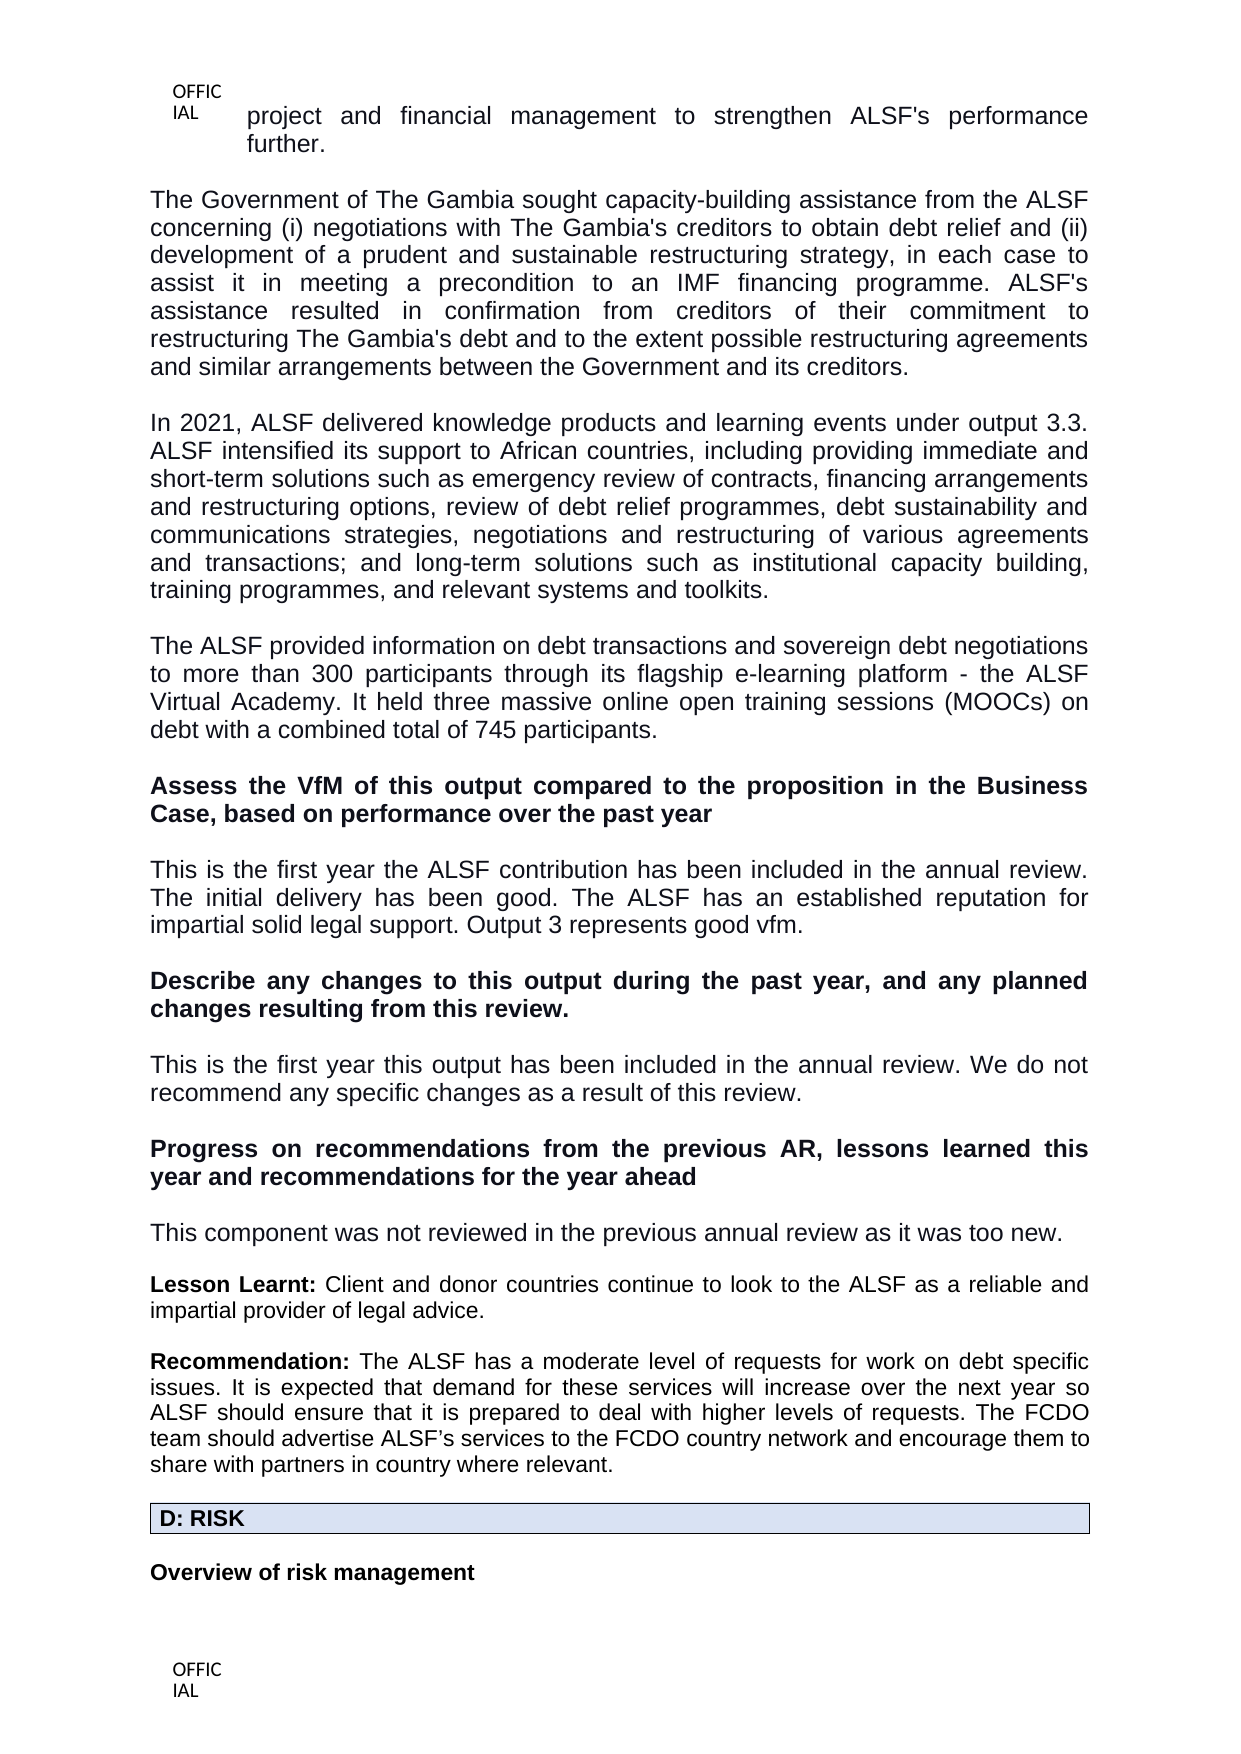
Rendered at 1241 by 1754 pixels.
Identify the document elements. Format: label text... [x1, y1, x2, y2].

text This is the first year the ALSF contribution has been included in the annual review. The initial delivery has been good. The ALSF has an established reputation for impartial solid legal support. Output 3 represents good vfm. [150, 855, 1090, 939]
text This component was not reviewed in the previous annual review as it was too new. [150, 1218, 1090, 1246]
text Assess the VfM of this output compared to the proposition in the Business Case, based on performance over the past year [150, 772, 1090, 827]
text The Government of The Gambia sought capacity-building assistance from the ALSF concerning (i) negotiations with The Gambia's creditors to obtain debt relief and (ii) development of a prudent and sustainable restructuring strategy, in each case to assist it in meeting a precondition to an IMF financing programme. ALSF's assistance resulted in confirmation from creditors of their commitment to restructuring The Gambia's debt and to the extent possible restructuring agreements and similar arrangements between the Government and its creditors. [150, 185, 1090, 381]
text Recommendation: The ALSF has a moderate level of requests for work on debt specific issues. It is expected that demand for these services will increase over the next year so ALSF should ensure that it is prepared to deal with higher levels of requests. The FCDO team should advertise ALSF’s services to the FCDO country network and encourage them to share with partners in country where relevant. [150, 1349, 1090, 1477]
text In 2021, ALSF delivered knowledge products and learning events under output 3.3. ALSF intensified its support to African countries, including providing immediate and short-term solutions such as emergency review of contracts, financing arrangements and restructuring options, review of debt relief programmes, debt sustainability and communications strategies, negotiations and restructuring of various agreements and transactions; and long-term solutions such as institutional capacity building, training programmes, and relevant systems and toolkits. [150, 409, 1090, 604]
text Overview of risk management [150, 1560, 1090, 1586]
text Output 3.1 was slightly missed, with six government officials and lawyers trained in sovereign debt management. Demand is expected to rise in 2022 as debt issues are expected to become more prominent. In anticipation of this, the ALSF recruited six (6) new legal counsels and a Senior Finance and Budget Officer to ensure practical project and financial management to strengthen ALSF's performance further. [150, 102, 1090, 157]
text Progress on recommendations from the previous AR, lessons learned this year and recommendations for the year ahead [150, 1134, 1090, 1190]
text The ALSF provided information on debt transactions and sovereign debt negotiations to more than 300 participants through its flagship e-learning platform - the ALSF Virtual Academy. It held three massive online open training sessions (MOOCs) on debt with a combined total of 745 participants. [150, 632, 1090, 744]
text D: RISK [151, 1504, 1089, 1533]
text Describe any changes to this output during the past year, and any planned changes resulting from this review. [150, 967, 1090, 1023]
text Lesson Learnt: Client and donor countries continue to look to the ALSF as a reliable and impartial provider of legal advice. [150, 1272, 1090, 1323]
text This is the first year this output has been included in the annual review. We do not recommend any specific changes as a result of this review. [150, 1051, 1090, 1107]
